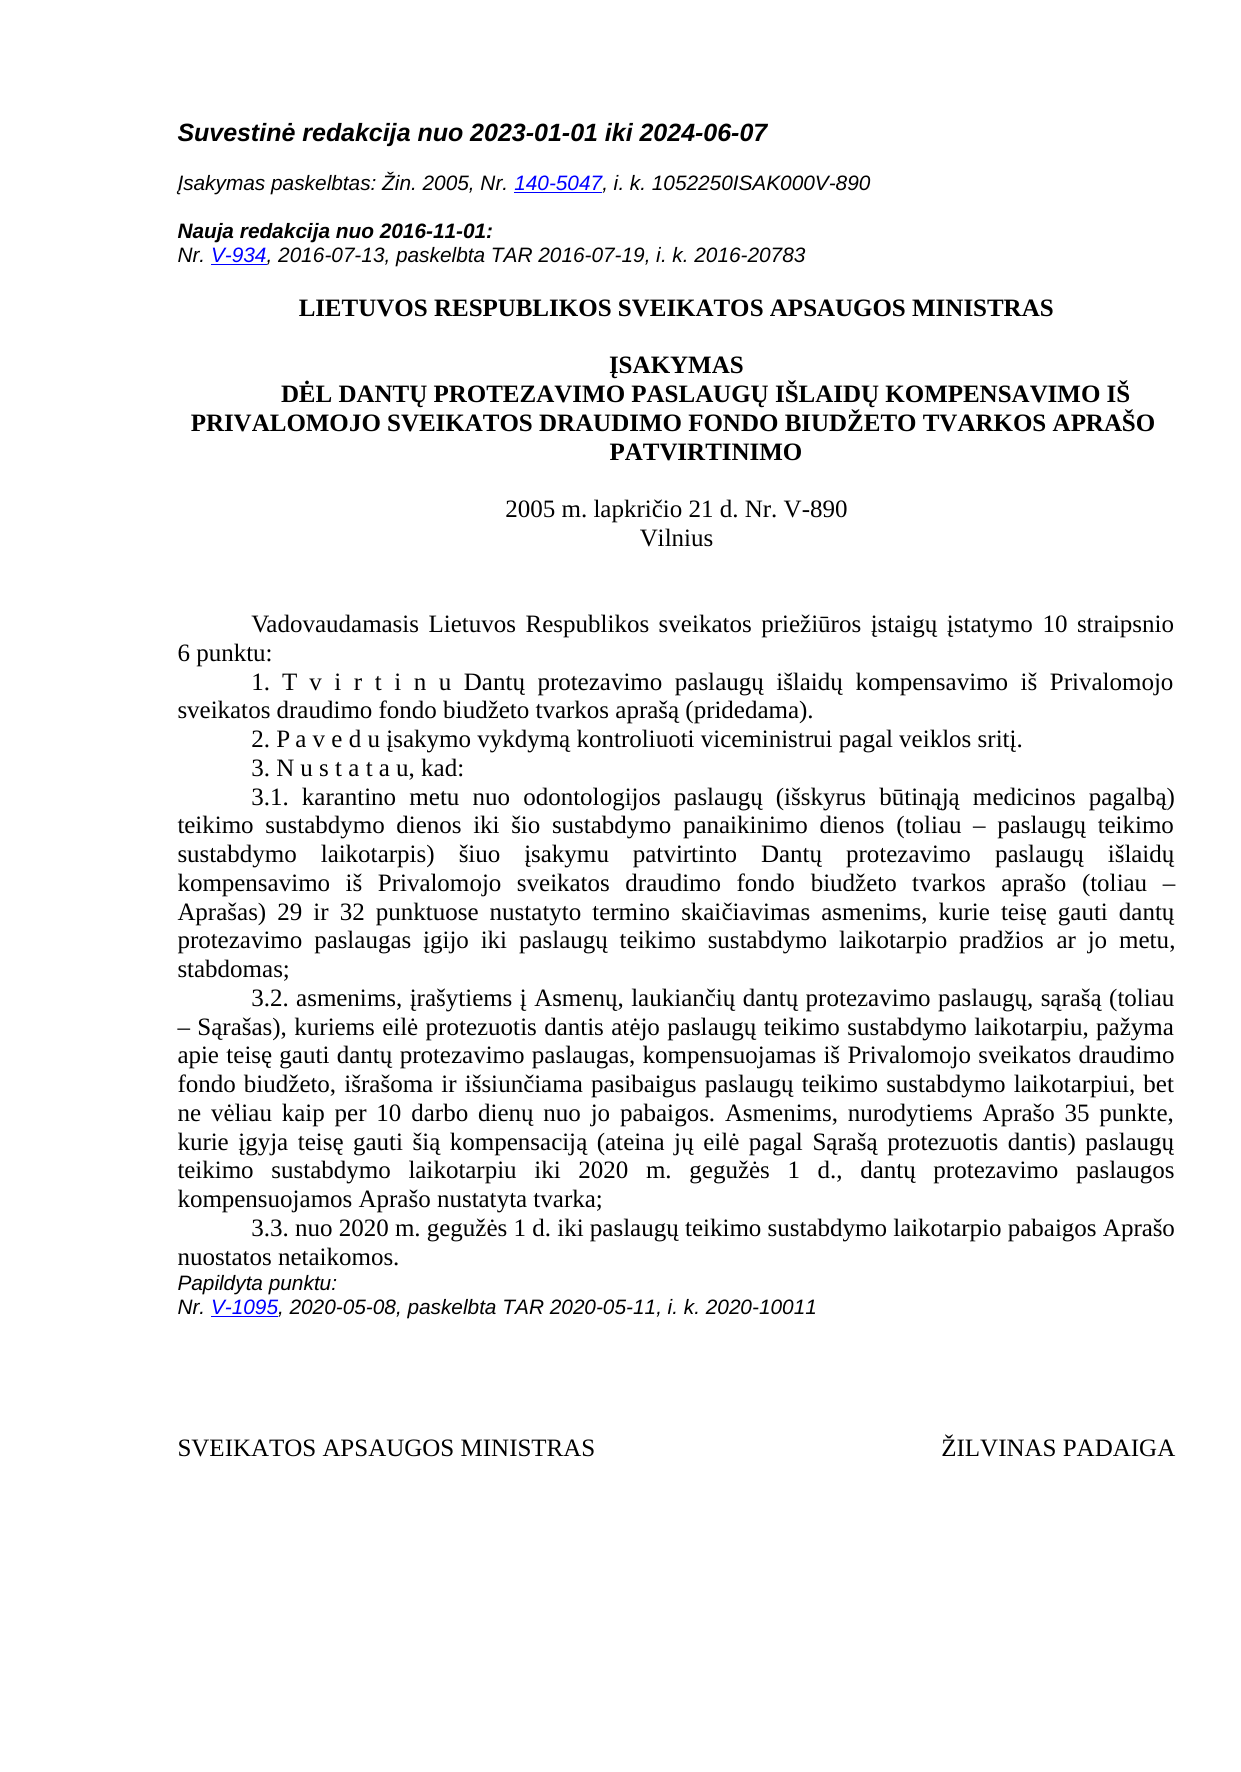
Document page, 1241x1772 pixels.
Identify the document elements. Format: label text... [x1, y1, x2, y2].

text 1. T v i r t i n u Dantų protezavimo paslaugų išlaidų kompensavimo iš Privalomojo sveikatos draudimo fondo biudžeto tvarkos aprašą (pridedama). [177, 667, 1175, 724]
text Nauja redakcija nuo 2016-11-01: [177, 219, 1175, 243]
text Nr. V-934, 2016-07-13, paskelbta TAR 2016-07-19, i. k. 2016-20783 [177, 243, 1175, 267]
text 3. N u s t a t a u, kad: [177, 753, 1175, 782]
text PATVIRTINIMO [177, 437, 1175, 466]
text 2005 m. lapkričio 21 d. Nr. V-890 [177, 494, 1175, 523]
text 2. P a v e d u įsakymo vykdymą kontroliuoti viceministrui pagal veiklos sritį. [177, 724, 1175, 753]
text Papildyta punktu: [177, 1271, 1175, 1294]
text Vilnius [177, 523, 1175, 552]
text LIETUVOS RESPUBLIKOS SVEIKATOS APSAUGOS MINISTRAS [177, 293, 1175, 322]
text ĮSAKYMAS [177, 351, 1175, 379]
text 3.2. asmenims, įrašytiems į Asmenų, laukiančių dantų protezavimo paslaugų, sąrašą (toliau – Sąrašas), kuriems eilė protezuotis dantis atėjo paslaugų teikimo sustabdymo laikotarpiu, pažyma apie teisę gauti dantų protezavimo paslaugas, kompensuojamas iš Privalomojo sveikatos draudimo fondo biudžeto, išrašoma ir išsiunčiama pasibaigus paslaugų teikimo sustabdymo laikotarpiui, bet ne vėliau kaip per 10 darbo dienų nuo jo pabaigos. Asmenims, nurodytiems Aprašo 35 punkte, kurie įgyja teisę gauti šią kompensaciją (ateina jų eilė pagal Sąrašą protezuotis dantis) paslaugų teikimo sustabdymo laikotarpiu iki 2020 m. gegužės 1 d., dantų protezavimo paslaugos kompensuojamos Aprašo nustatyta tvarka; [177, 983, 1175, 1213]
text Įsakymas paskelbtas: Žin. 2005, Nr. 140-5047, i. k. 1052250ISAK000V-890 [177, 171, 1175, 195]
text Nr. V-1095, 2020-05-08, paskelbta TAR 2020-05-11, i. k. 2020-10011 [177, 1294, 1175, 1318]
text Vadovaudamasis Lietuvos Respublikos sveikatos priežiūros įstaigų įstatymo 10 straipsnio 6 punktu: [177, 609, 1175, 667]
text Dėl DANTŲ PROTEZAVIMO PASLAUGŲ IŠLAIDŲ KOMPENSAVIMO IŠ PRIVALOMOJO SVEIKATOS DRAUDIMO FONDO BIUDŽETO TVARKOS APRAŠO [177, 379, 1175, 437]
text 3.3. nuo 2020 m. gegužės 1 d. iki paslaugų teikimo sustabdymo laikotarpio pabaigos Aprašo nuostatos netaikomos. [177, 1213, 1175, 1271]
text 3.1. karantino metu nuo odontologijos paslaugų (išskyrus būtinąją medicinos pagalbą) teikimo sustabdymo dienos iki šio sustabdymo panaikinimo dienos (toliau – paslaugų teikimo sustabdymo laikotarpis) šiuo įsakymu patvirtinto Dantų protezavimo paslaugų išlaidų kompensavimo iš Privalomojo sveikatos draudimo fondo biudžeto tvarkos aprašo (toliau – Aprašas) 29 ir 32 punktuose nustatyto termino skaičiavimas asmenims, kurie teisę gauti dantų protezavimo paslaugas įgijo iki paslaugų teikimo sustabdymo laikotarpio pradžios ar jo metu, stabdomas; [177, 782, 1175, 983]
text SVEIKATOS APSAUGOS MINISTRAS ŽILVINAS PADAIGA [177, 1433, 1175, 1462]
text Suvestinė redakcija nuo 2023-01-01 iki 2024-06-07 [177, 118, 1175, 147]
